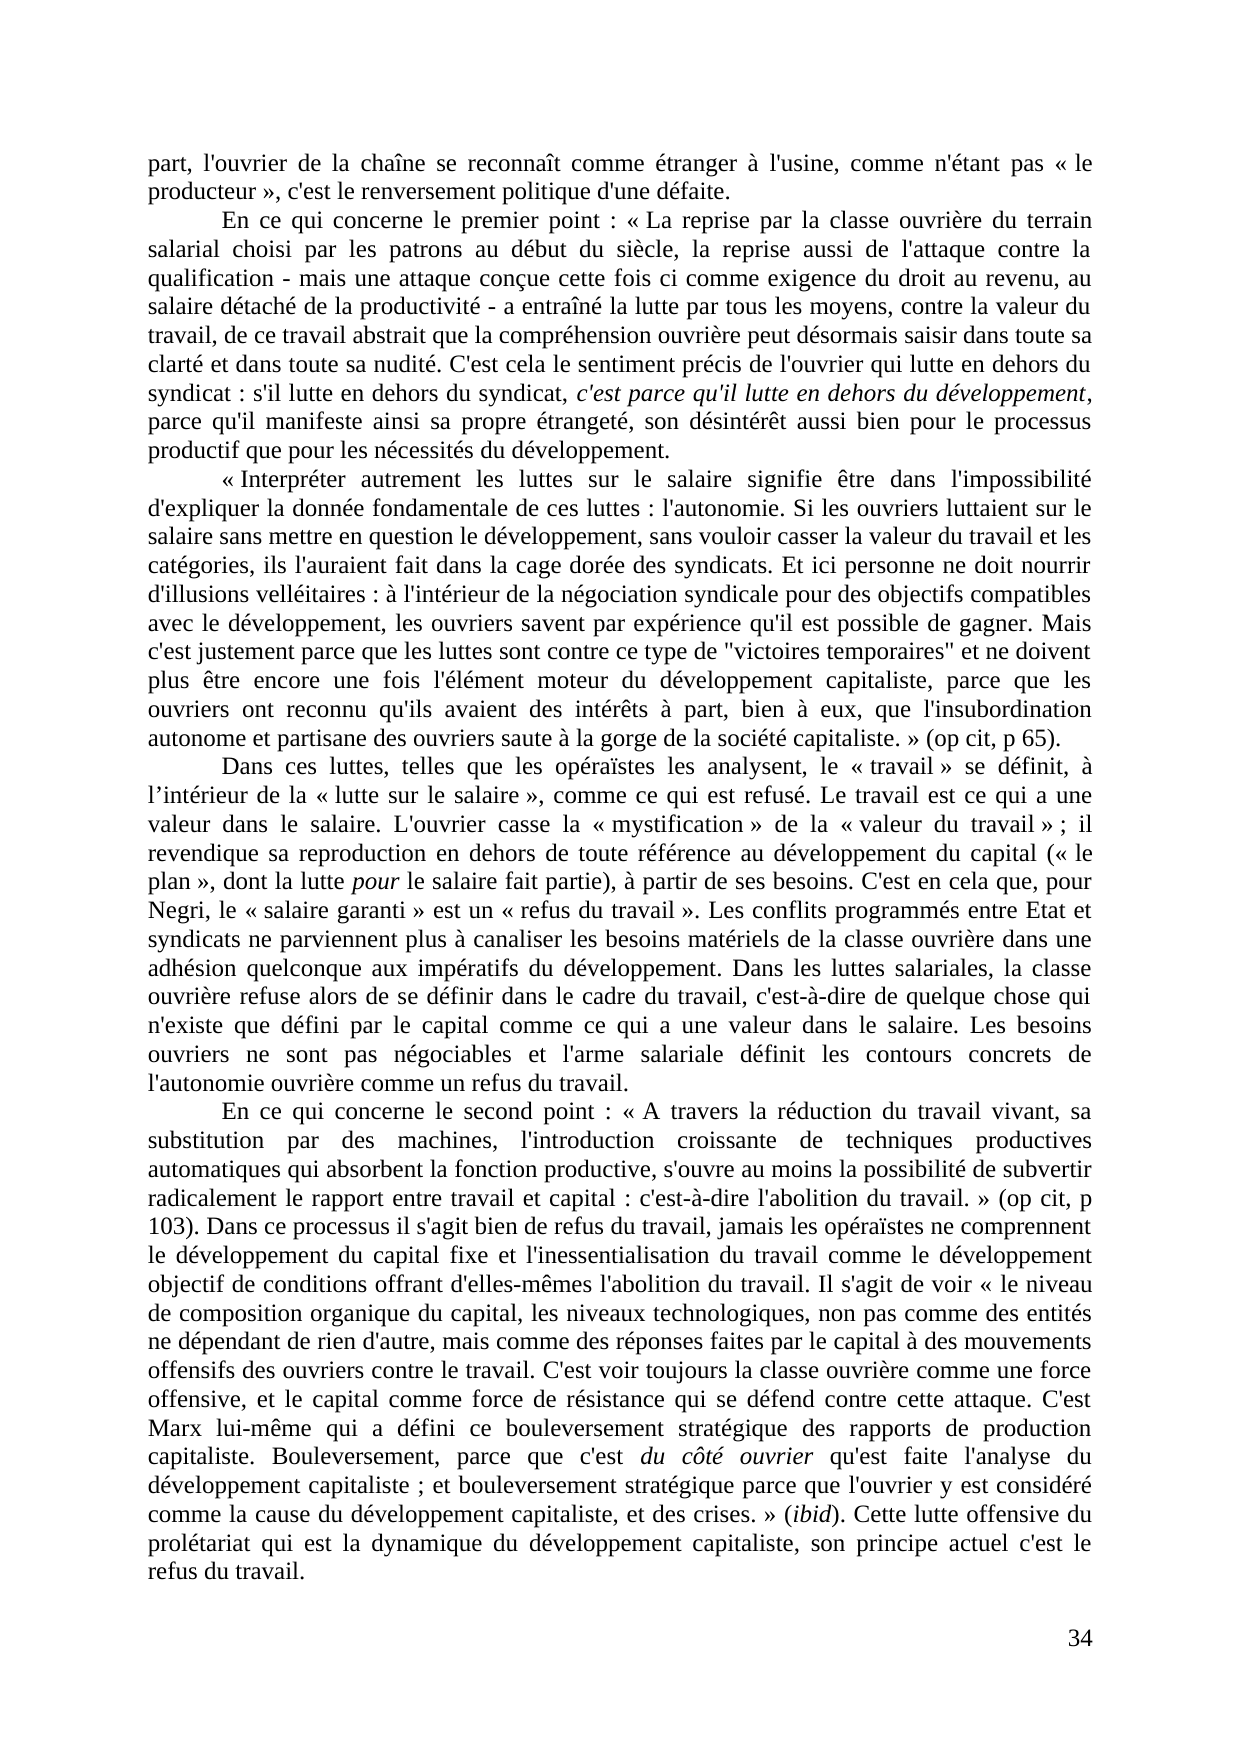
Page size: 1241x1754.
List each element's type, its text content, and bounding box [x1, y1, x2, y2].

text part, l'ouvrier de la chaîne se reconnaît comme étranger à l'usine, comme n'étant pas « le producteur », c'est le renversement politique d'une défaite. [148, 148, 1093, 205]
text Dans ces luttes, telles que les opéraïstes les analysent, le « travail » se définit, à l’intérieur de la « lutte sur le salaire », comme ce qui est refusé. Le travail est ce qui a une valeur dans le salaire. L'ouvrier casse la « mystification » de la « valeur du travail » ; il revendique sa reproduction en dehors de toute référence au développement du capital (« le plan », dont la lutte pour le salaire fait partie), à partir de ses besoins. C'est en cela que, pour Negri, le « salaire garanti » est un « refus du travail ». Les conflits programmés entre Etat et syndicats ne parviennent plus à canaliser les besoins matériels de la classe ouvrière dans une adhésion quelconque aux impératifs du développement. Dans les luttes salariales, la classe ouvrière refuse alors de se définir dans le cadre du travail, c'est-à-dire de quelque chose qui n'existe que défini par le capital comme ce qui a une valeur dans le salaire. Les besoins ouvriers ne sont pas négociables et l'arme salariale définit les contours concrets de l'autonomie ouvrière comme un refus du travail. [148, 751, 1093, 1096]
text « Interpréter autrement les luttes sur le salaire signifie être dans l'impossibilité d'expliquer la donnée fondamentale de ces luttes : l'autonomie. Si les ouvriers luttaient sur le salaire sans mettre en question le développement, sans vouloir casser la valeur du travail et les catégories, ils l'auraient fait dans la cage dorée des syndicats. Et ici personne ne doit nourrir d'illusions velléitaires : à l'intérieur de la négociation syndicale pour des objectifs compatibles avec le développement, les ouvriers savent par expérience qu'il est possible de gagner. Mais c'est justement parce que les luttes sont contre ce type de "victoires temporaires" et ne doivent plus être encore une fois l'élément moteur du développement capitaliste, parce que les ouvriers ont reconnu qu'ils avaient des intérêts à part, bien à eux, que l'insubordination autonome et partisane des ouvriers saute à la gorge de la société capitaliste. » (op cit, p 65). [148, 464, 1093, 751]
text En ce qui concerne le second point : « A travers la réduction du travail vivant, sa substitution par des machines, l'introduction croissante de techniques productives automatiques qui absorbent la fonction productive, s'ouvre au moins la possibilité de subvertir radicalement le rapport entre travail et capital : c'est-à-dire l'abolition du travail. » (op cit, p 103). Dans ce processus il s'agit bien de refus du travail, jamais les opéraïstes ne comprennent le développement du capital fixe et l'inessentialisation du travail comme le développement objectif de conditions offrant d'elles-mêmes l'abolition du travail. Il s'agit de voir « le niveau de composition organique du capital, les niveaux technologiques, non pas comme des entités ne dépendant de rien d'autre, mais comme des réponses faites par le capital à des mouvements offensifs des ouvriers contre le travail. C'est voir toujours la classe ouvrière comme une force offensive, et le capital comme force de résistance qui se défend contre cette attaque. C'est Marx lui-même qui a défini ce bouleversement stratégique des rapports de production capitaliste. Bouleversement, parce que c'est du côté ouvrier qu'est faite l'analyse du développement capitaliste ; et bouleversement stratégique parce que l'ouvrier y est considéré comme la cause du développement capitaliste, et des crises. » (ibid). Cette lutte offensive du prolétariat qui est la dynamique du développement capitaliste, son principe actuel c'est le refus du travail. [148, 1096, 1093, 1585]
text En ce qui concerne le premier point : « La reprise par la classe ouvrière du terrain salarial choisi par les patrons au début du siècle, la reprise aussi de l'attaque contre la qualification - mais une attaque conçue cette fois ci comme exigence du droit au revenu, au salaire détaché de la productivité - a entraîné la lutte par tous les moyens, contre la valeur du travail, de ce travail abstrait que la compréhension ouvrière peut désormais saisir dans toute sa clarté et dans toute sa nudité. C'est cela le sentiment précis de l'ouvrier qui lutte en dehors du syndicat : s'il lutte en dehors du syndicat, c'est parce qu'il lutte en dehors du développement, parce qu'il manifeste ainsi sa propre étrangeté, son désintérêt aussi bien pour le processus productif que pour les nécessités du développement. [148, 205, 1093, 464]
